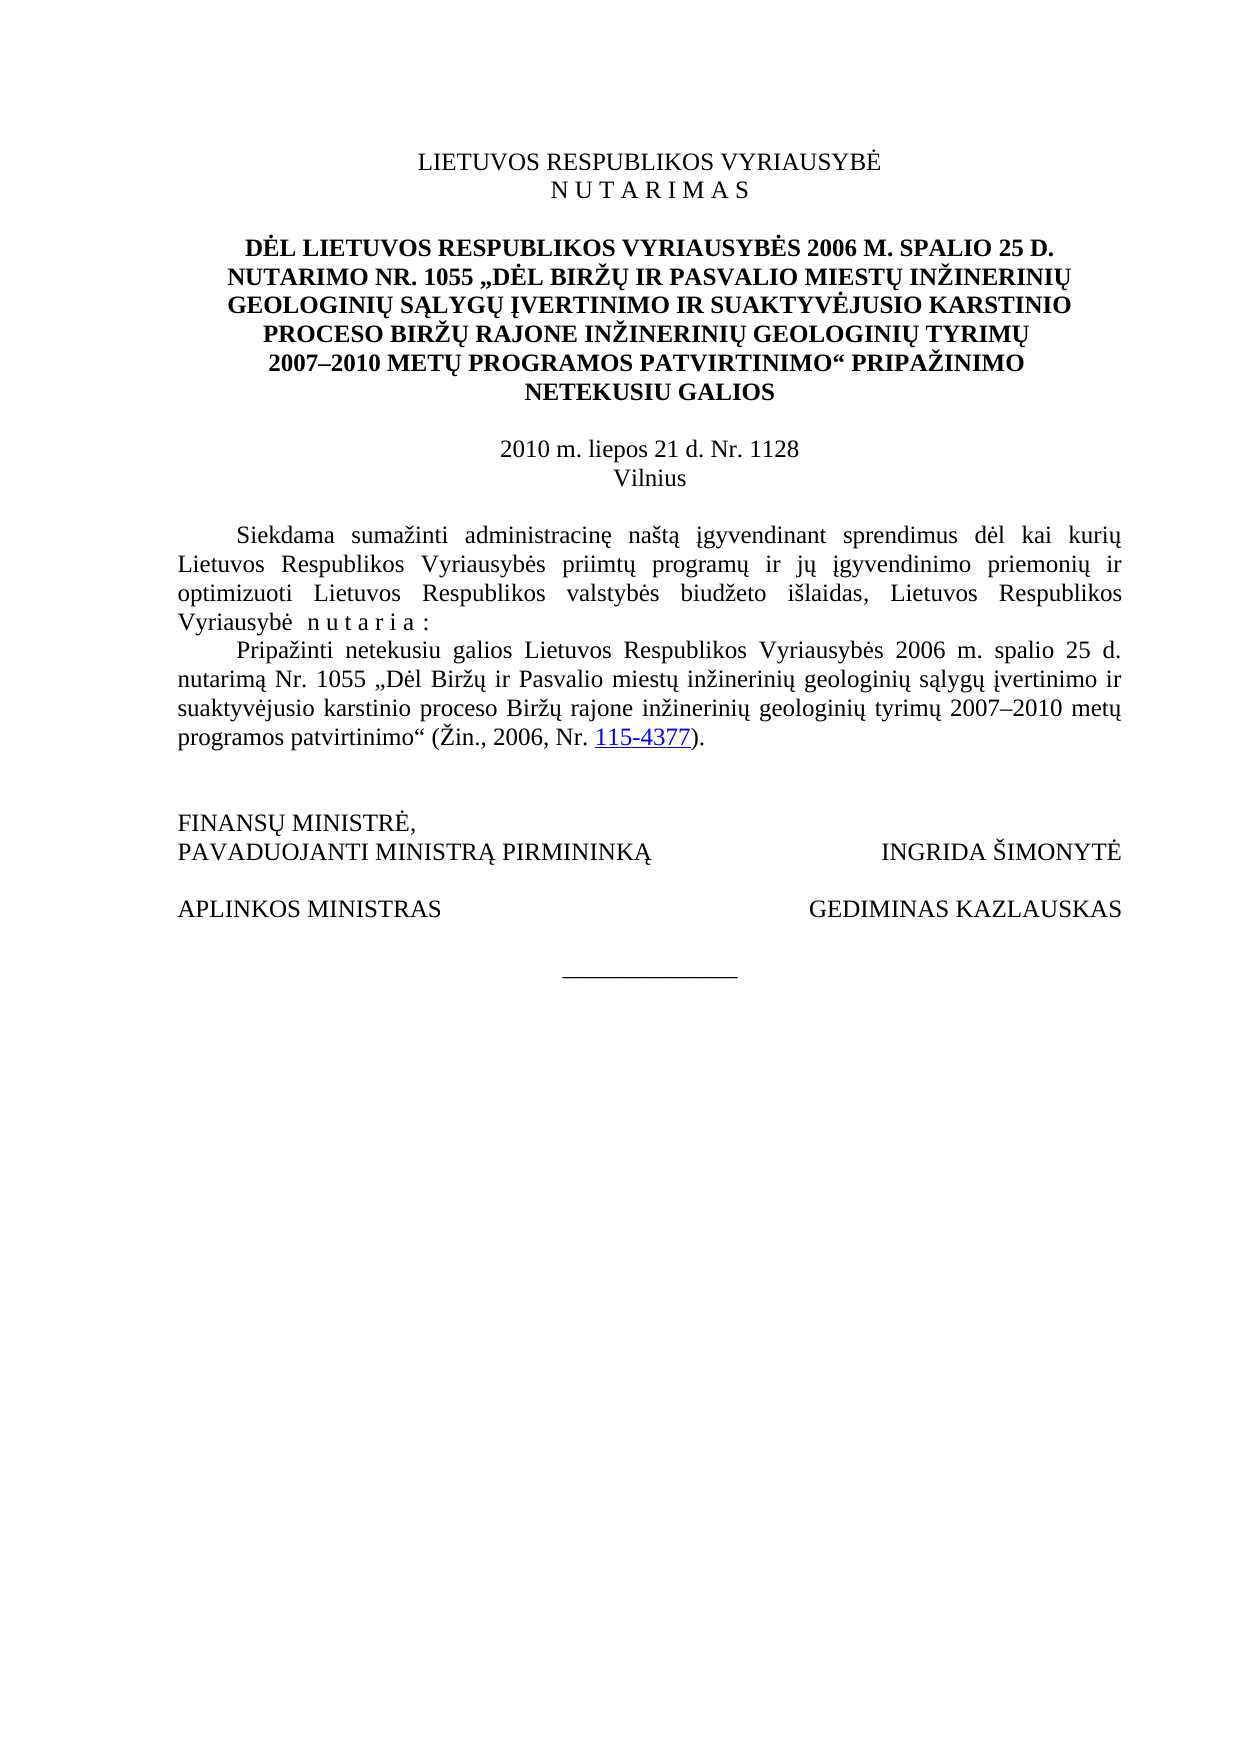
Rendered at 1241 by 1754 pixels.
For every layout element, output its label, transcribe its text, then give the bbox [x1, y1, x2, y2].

text Vilnius [177, 463, 1122, 492]
text Pripažinti netekusiu galios Lietuvos Respublikos Vyriausybės 2006 m. spalio 25 d. nutarimą Nr. 1055 „Dėl Biržų ir Pasvalio miestų inžinerinių geologinių sąlygų įvertinimo ir suaktyvėjusio karstinio proceso Biržų rajone inžinerinių geologinių tyrimų 2007–2010 metų programos patvirtinimo“ (Žin., 2006, Nr. 115-4377). [177, 636, 1122, 751]
text APLINKOS MINISTRAS GEDIMINAS KAZLAUSKAS [177, 894, 1122, 923]
text NETEKUSIU GALIOS [177, 377, 1122, 406]
text NUTARIMAS [177, 176, 1122, 204]
text 2010 m. liepos 21 d. Nr. 1128 [177, 434, 1122, 463]
text PAVADUOJANTI MINISTRĄ PIRMININKĄ INGRIDA ŠIMONYTĖ [177, 837, 1122, 866]
text Lietuvos Respublikos Vyriausybė [177, 147, 1122, 176]
text DĖL LIETUVOS RESPUBLIKOS VYRIAUSYBĖS 2006 M. SPALIO 25 D. NUTARIMO NR. 1055 „Dėl Biržų ir Pasvalio miestų inžinerinių geologinių sąlygų įvertinimo ir suaktyvėjusio karstinio proceso Biržų rajone inžinerinių geologinių tyrimų [177, 233, 1122, 348]
text ______________ [177, 952, 1122, 981]
text 2007–2010 metų programos patvirtinimo“ PRIPAŽINIMO [177, 348, 1122, 377]
text Siekdama sumažinti administracinę naštą įgyvendinant sprendimus dėl kai kurių Lietuvos Respublikos Vyriausybės priimtų programų ir jų įgyvendinimo priemonių ir optimizuoti Lietuvos Respublikos valstybės biudžeto išlaidas, Lietuvos Respublikos Vyriausybė nutaria: [177, 521, 1122, 636]
text FINANSŲ MINISTRĖ, [177, 808, 1122, 837]
